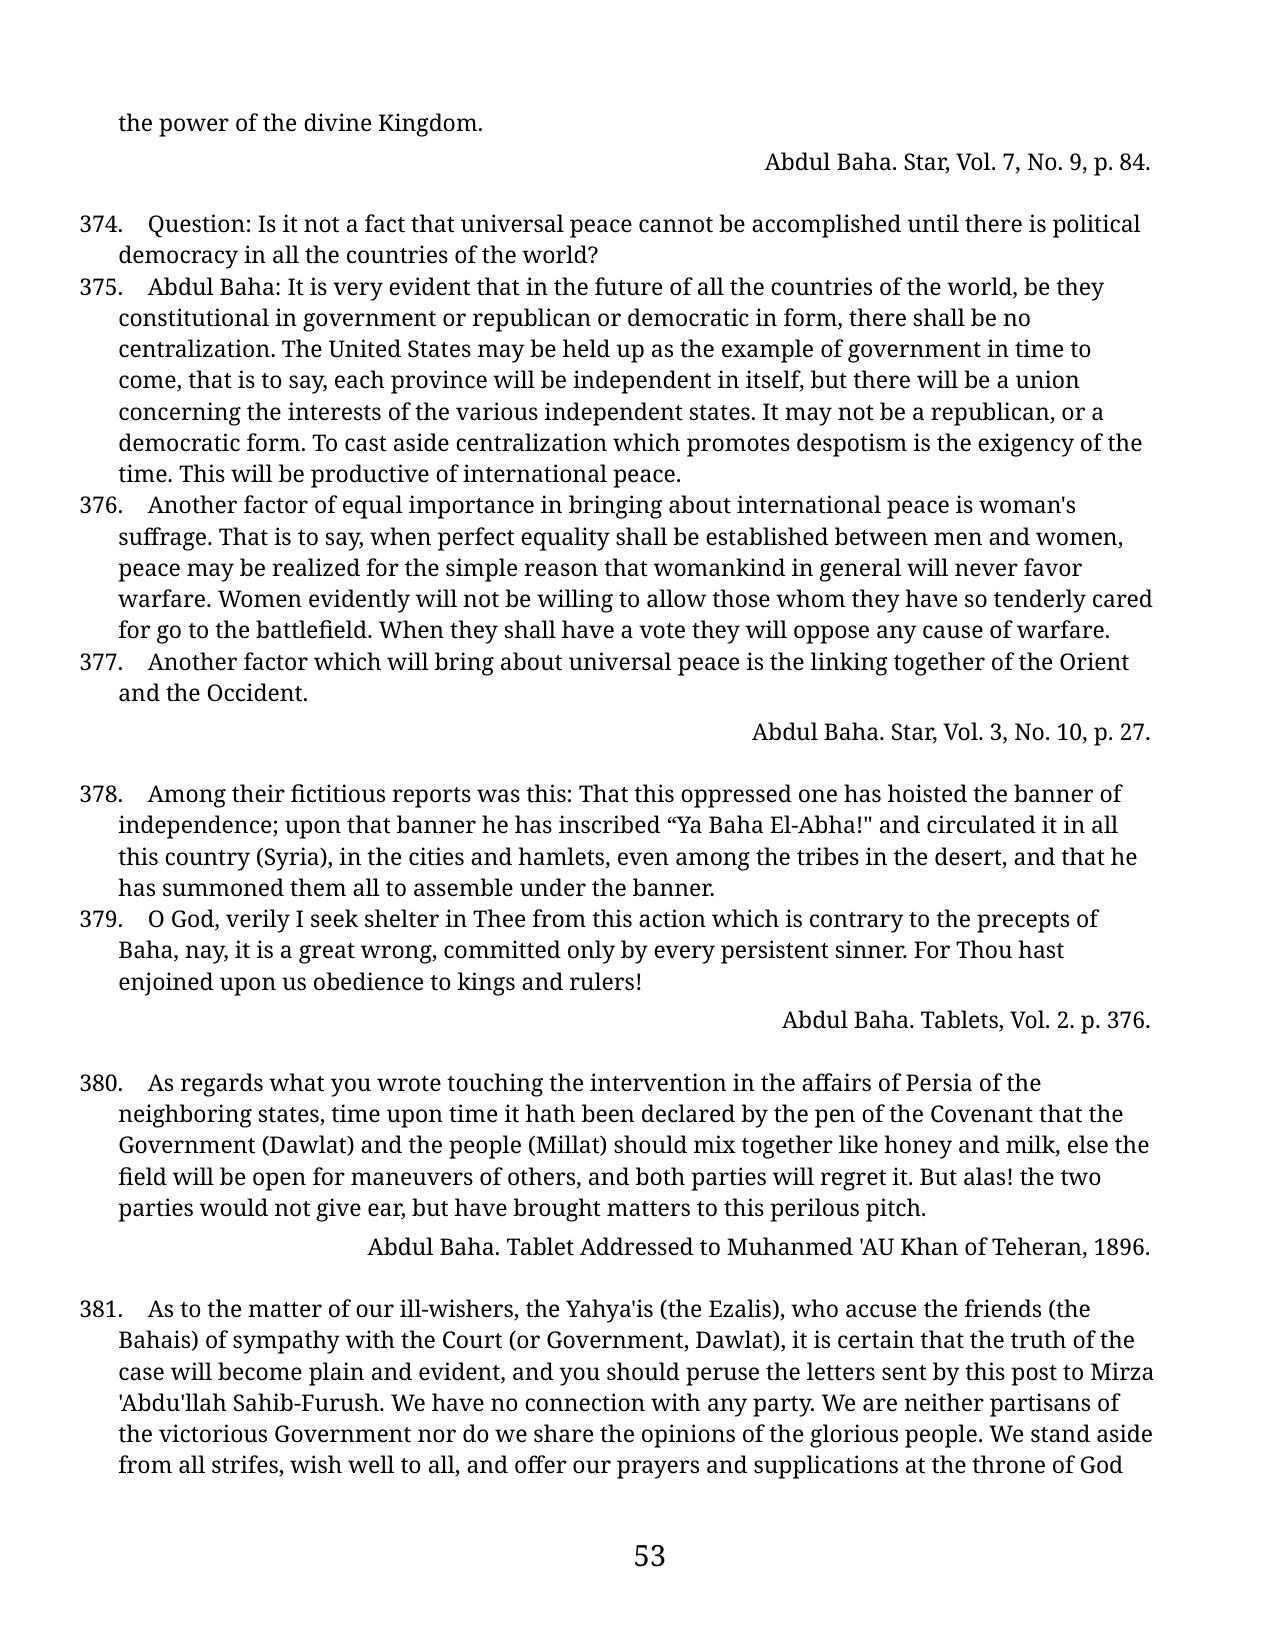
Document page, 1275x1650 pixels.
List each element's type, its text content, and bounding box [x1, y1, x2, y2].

text Abdul Baha. Star, Vol. 7, No. 9, p. 84. [118, 145, 1157, 177]
text Abdul Baha. Tablet Addressed to Muhanmed 'AU Khan of Teheran, 1896. [118, 1230, 1157, 1262]
list O God, verily I seek shelter in Thee from this action which is contrary to the precepts of Baha, nay, it is a great wrong, committed only by every persistent sinner. For Thou hast enjoined upon us obedience to kings and rulers! [79, 903, 1157, 997]
list As regards what you wrote touching the intervention in the affairs of Persia of the neighboring states, time upon time it hath been declared by the pen of the Covenant that the Government (Dawlat) and the people (Millat) should mix together like honey and milk, else the field will be open for maneuvers of others, and both parties will regret it. But alas! the two parties would not give ear, but have brought matters to this perilous pitch. [79, 1067, 1157, 1223]
list Another factor of equal importance in bringing about international peace is woman's suffrage. That is to say, when perfect equality shall be established between men and women, peace may be realized for the simple reason that womankind in general will never favor warfare. Women evidently will not be willing to allow those whom they have so tenderly cared for go to the battlefield. When they shall have a vote they will oppose any cause of warfare. [79, 489, 1157, 645]
list Question: Is it not a fact that universal peace cannot be accomplished until there is political democracy in all the countries of the world? [79, 208, 1157, 270]
list As to the matter of our ill-wishers, the Yahya'is (the Ezalis), who accuse the friends (the Bahais) of sympathy with the Court (or Government, Dawlat), it is certain that the truth of the case will become plain and evident, and you should peruse the letters sent by this post to Mirza 'Abdu'llah Sahib-Furush. We have no connection with any party. We are neither partisans of the victorious Government nor do we share the opinions of the glorious people. We stand aside from all strifes, wish well to all, and offer our prayers and supplications at the throne of God [79, 1293, 1157, 1480]
text Abdul Baha. Tablets, Vol. 2. p. 376. [118, 1004, 1157, 1035]
list Abdul Baha: It is very evident that in the future of all the countries of the world, be they constitutional in government or republican or democratic in form, there shall be no centralization. The United States may be held up as the example of government in time to come, that is to say, each province will be independent in itself, but there will be a union concerning the interests of the various independent states. It may not be a republican, or a democratic form. To cast aside centralization which promotes despotism is the exigency of the time. This will be productive of international peace. [79, 270, 1157, 489]
text Abdul Baha. Star, Vol. 3, No. 10, p. 27. [118, 715, 1157, 747]
list the power of the divine Kingdom. [79, 107, 1157, 138]
list Another factor which will bring about universal peace is the linking together of the Orient and the Occident. [79, 645, 1157, 708]
list Among their fictitious reports was this: That this oppressed one has hoisted the banner of independence; upon that banner he has inscribed “Ya Baha El-Abha!" and circulated it in all this country (Syria), in the cities and hamlets, even among the tribes in the desert, and that he has summoned them all to assemble under the banner. [79, 778, 1157, 903]
